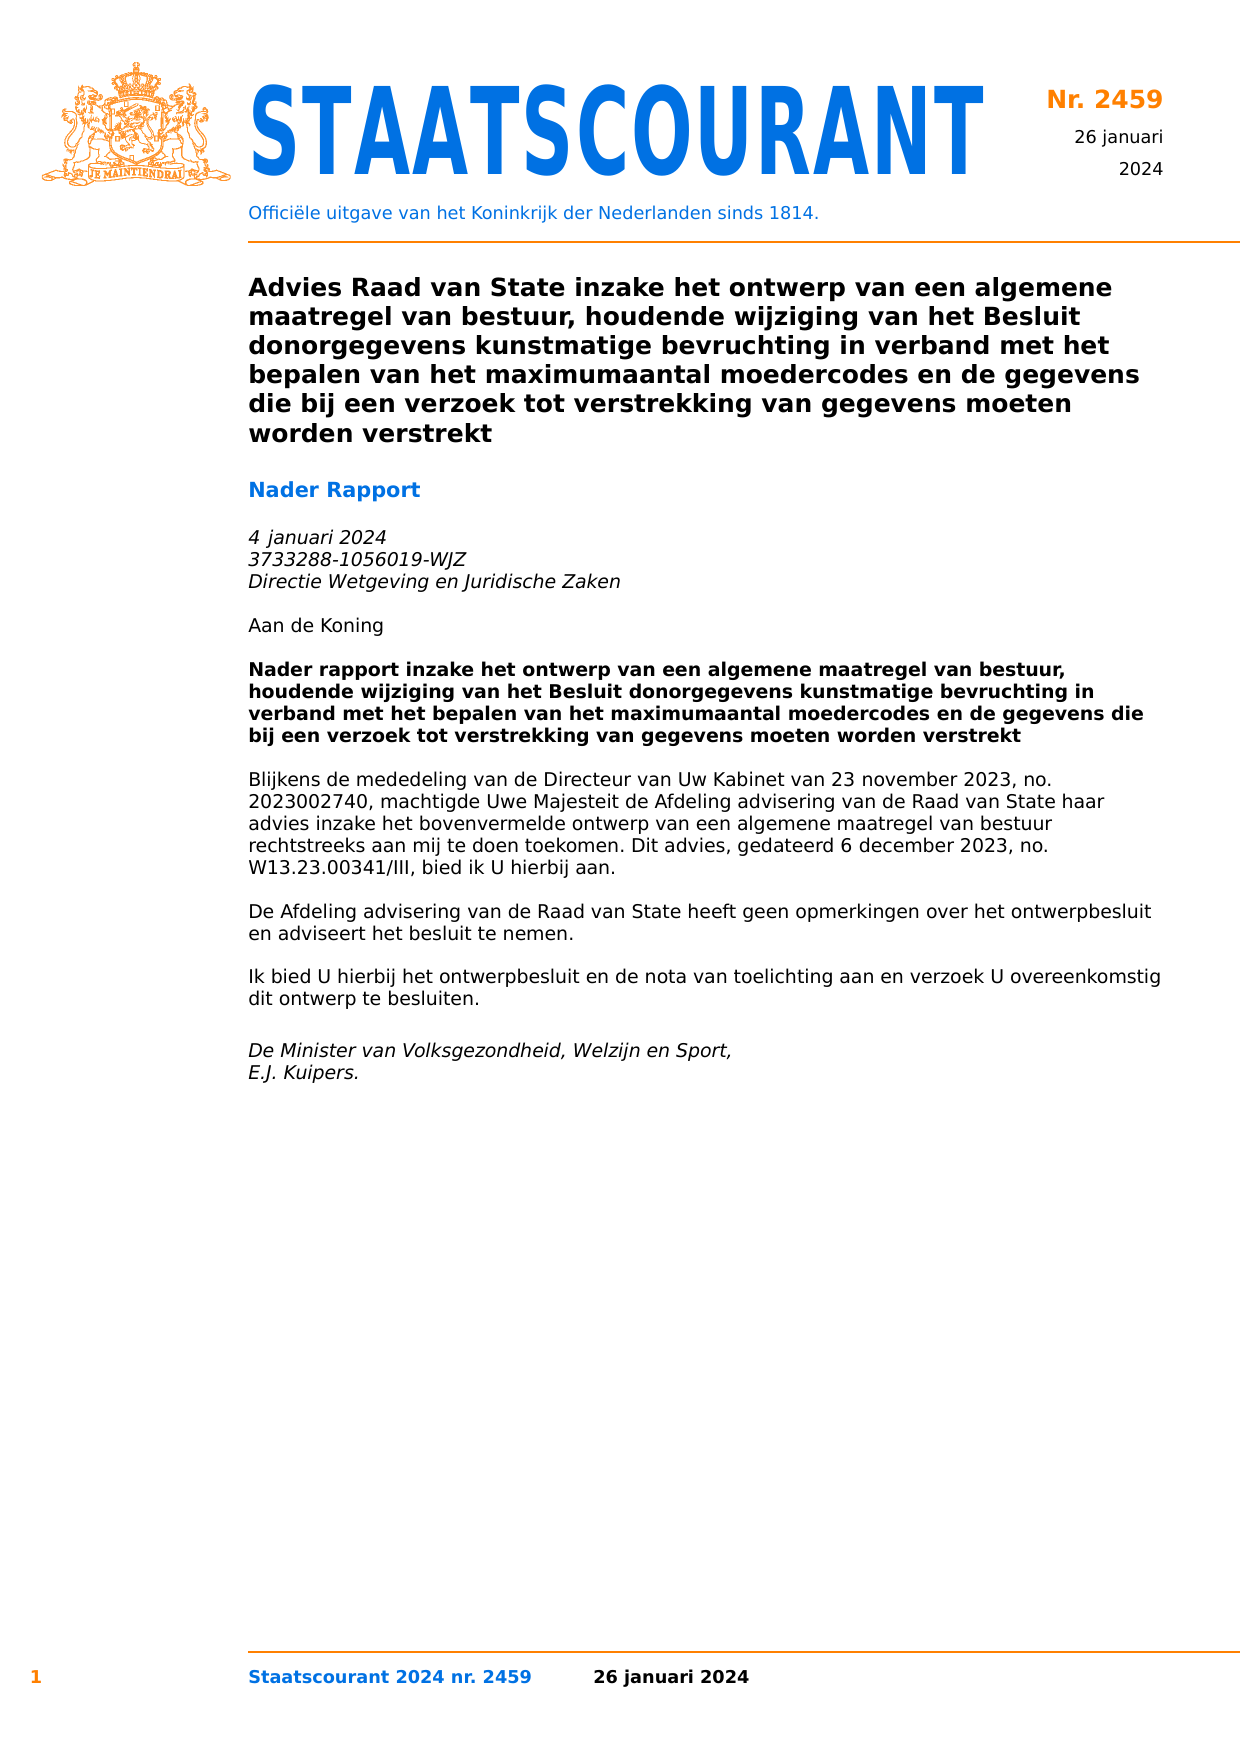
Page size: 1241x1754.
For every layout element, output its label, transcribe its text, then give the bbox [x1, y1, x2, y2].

text Nader rapport inzake het ontwerp van een algemene maatregel van bestuur, houdende wijziging van het Besluit donorgegevens kunstmatige bevruchting in verband met het bepalen van het maximumaantal moedercodes en de gegevens die bij een verzoek tot verstrekking van gegevens moeten worden verstrekt [248, 659, 1163, 747]
text De Afdeling advisering van de Raad van State heeft geen opmerkingen over het ontwerpbesluit en adviseert het besluit te nemen. [248, 901, 1163, 944]
table_cell Officiële uitgave van het Koninkrijk der Nederlanden sinds 1814. [248, 203, 1240, 241]
text 3733288-1056019-WJZ [248, 549, 1163, 571]
text 4 januari 2024 [248, 527, 1163, 549]
table_header Nr. 2459 [998, 62, 1240, 121]
table_cell 26 januari [998, 121, 1240, 153]
text Directie Wetgeving en Juridische Zaken [248, 571, 1163, 593]
table_header [25, 62, 248, 241]
picture [41, 62, 231, 186]
text De Minister van Volksgezondheid, Welzijn en Sport, E.J. Kuipers. [248, 1040, 1163, 1084]
text Aan de Koning [248, 615, 1163, 637]
text Blijkens de mededeling van de Directeur van Uw Kabinet van 23 november 2023, no. 2023002740, machtigde Uwe Majesteit de Afdeling advisering van de Raad van State haar advies inzake het bovenvermelde ontwerp van een algemene maatregel van bestuur rechtstreeks aan mij te doen toekomen. Dit advies, gedateerd 6 december 2023, no. W13.23.00341/III, bied ik U hierbij aan. [248, 769, 1163, 879]
table_header STAATSCOURANT [248, 62, 998, 203]
subtitle Advies Raad van State inzake het ontwerp van een algemene maatregel van bestuur, houdende wijziging van het Besluit donorgegevens kunstmatige bevruchting in verband met het bepalen van het maximumaantal moedercodes en de gegevens die bij een verzoek tot verstrekking van gegevens moeten worden verstrekt [248, 273, 1163, 448]
text Ik bied U hierbij het ontwerpbesluit en de nota van toelichting aan en verzoek U overeenkomstig dit ontwerp te besluiten. [248, 966, 1163, 1010]
subtitle Nader Rapport [248, 478, 1163, 502]
table_cell 2024 [998, 153, 1240, 203]
